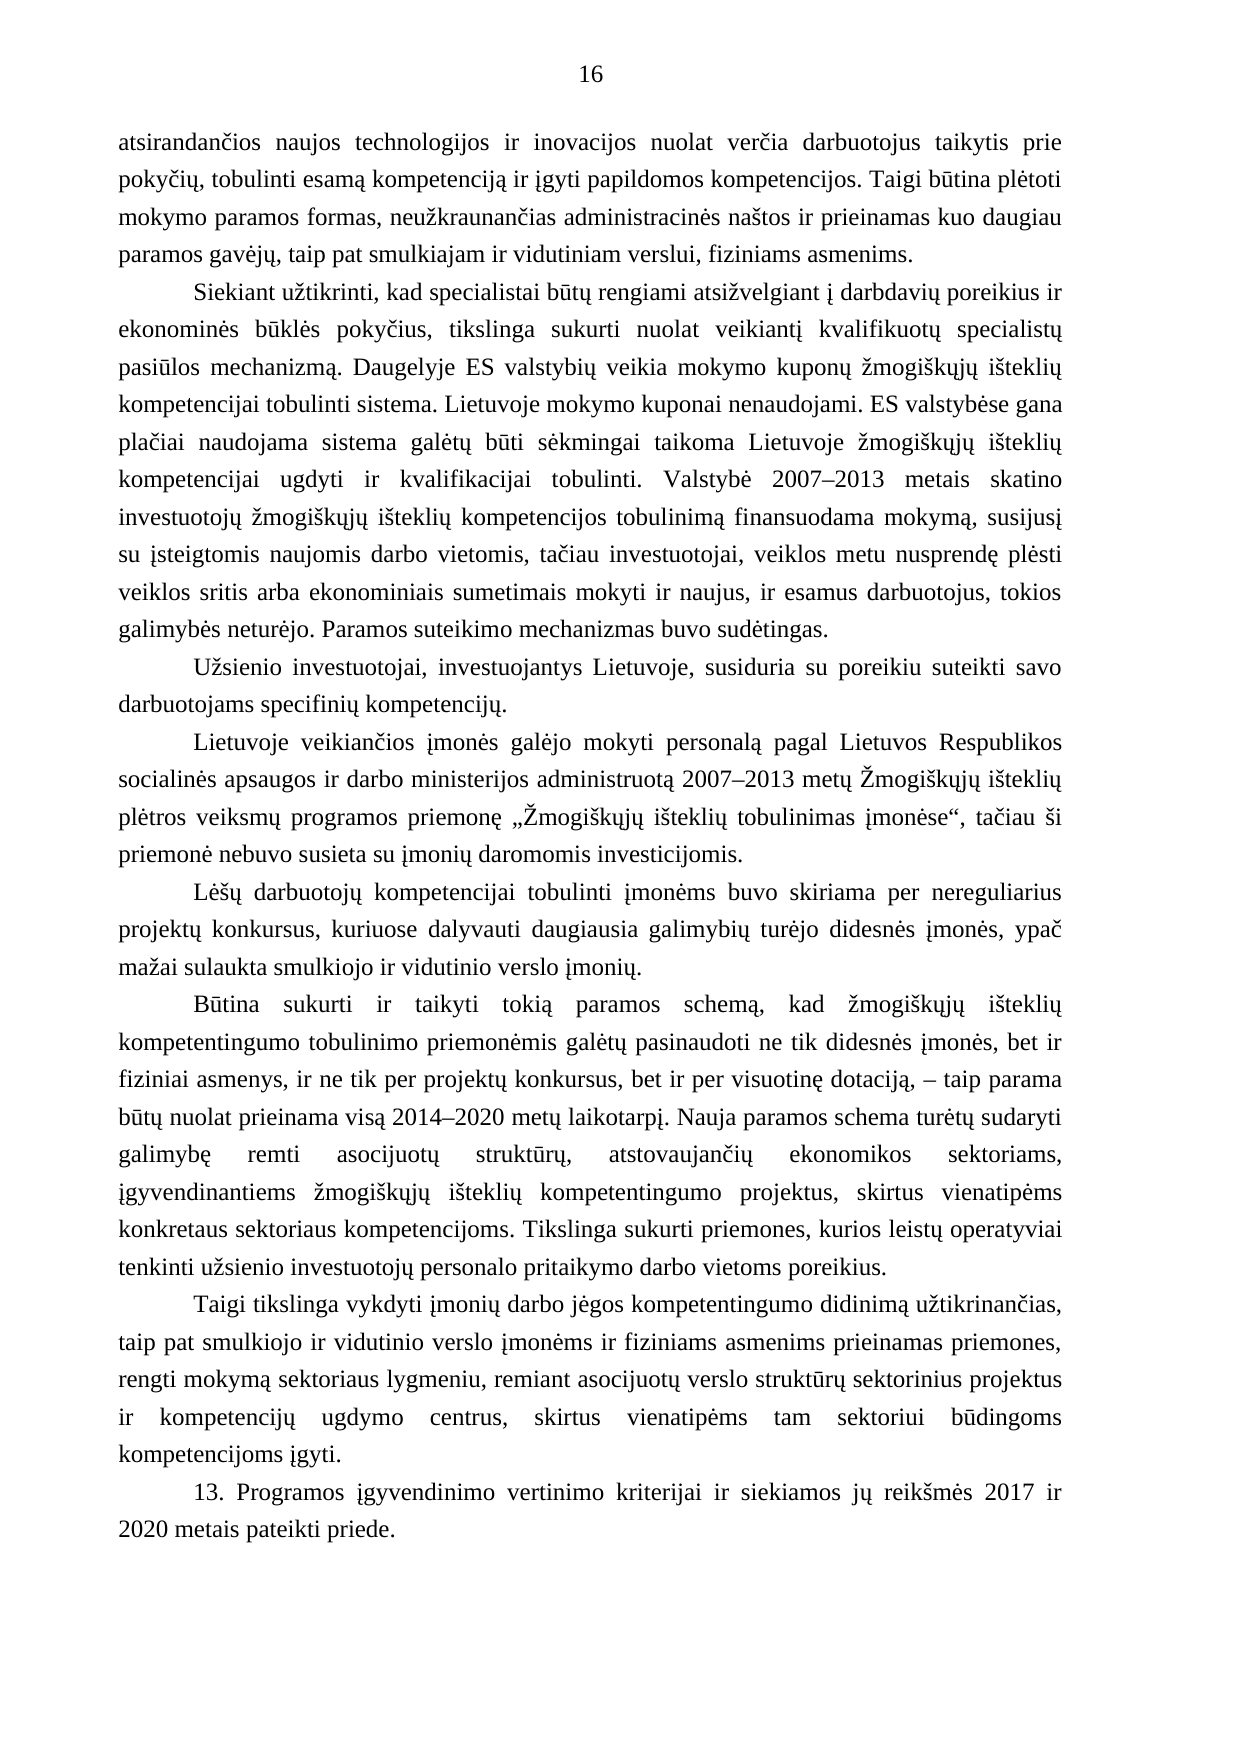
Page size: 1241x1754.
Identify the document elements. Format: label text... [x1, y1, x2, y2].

text Siekiant užtikrinti, kad specialistai būtų rengiami atsižvelgiant į darbdavių poreikius ir ekonominės būklės pokyčius, tikslinga sukurti nuolat veikiantį kvalifikuotų specialistų pasiūlos mechanizmą. Daugelyje ES valstybių veikia mokymo kuponų žmogiškųjų išteklių kompetencijai tobulinti sistema. Lietuvoje mokymo kuponai nenaudojami. ES valstybėse gana plačiai naudojama sistema galėtų būti sėkmingai taikoma Lietuvoje žmogiškųjų išteklių kompetencijai ugdyti ir kvalifikacijai tobulinti. Valstybė 2007–2013 metais skatino investuotojų žmogiškųjų išteklių kompetencijos tobulinimą finansuodama mokymą, susijusį su įsteigtomis naujomis darbo vietomis, tačiau investuotojai, veiklos metu nusprendę plėsti veiklos sritis arba ekonominiais sumetimais mokyti ir naujus, ir esamus darbuotojus, tokios galimybės neturėjo. Paramos suteikimo mechanizmas buvo sudėtingas. [118, 268, 1063, 643]
text Būtina sukurti ir taikyti tokią paramos schemą, kad žmogiškųjų išteklių kompetentingumo tobulinimo priemonėmis galėtų pasinaudoti ne tik didesnės įmonės, bet ir fiziniai asmenys, ir ne tik per projektų konkursus, bet ir per visuotinę dotaciją, – taip parama būtų nuolat prieinama visą 2014–2020 metų laikotarpį. Nauja paramos schema turėtų sudaryti galimybę remti asocijuotų struktūrų, atstovaujančių ekonomikos sektoriams, įgyvendinantiems žmogiškųjų išteklių kompetentingumo projektus, skirtus vienatipėms konkretaus sektoriaus kompetencijoms. Tikslinga sukurti priemones, kurios leistų operatyviai tenkinti užsienio investuotojų personalo pritaikymo darbo vietoms poreikius. [118, 981, 1063, 1281]
text Lėšų darbuotojų kompetencijai tobulinti įmonėms buvo skiriama per nereguliarius projektų konkursus, kuriuose dalyvauti daugiausia galimybių turėjo didesnės įmonės, ypač mažai sulaukta smulkiojo ir vidutinio verslo įmonių. [118, 868, 1063, 981]
text 13. Programos įgyvendinimo vertinimo kriterijai ir siekiamos jų reikšmės 2017 ir 2020 metais pateikti priede. [118, 1468, 1063, 1543]
text Lietuvoje veikiančios įmonės galėjo mokyti personalą pagal Lietuvos Respublikos socialinės apsaugos ir darbo ministerijos administruotą 2007–2013 metų Žmogiškųjų išteklių plėtros veiksmų programos priemonę „Žmogiškųjų išteklių tobulinimas įmonėse“, tačiau ši priemonė nebuvo susieta su įmonių daromomis investicijomis. [118, 718, 1063, 868]
text Užsienio investuotojai, investuojantys Lietuvoje, susiduria su poreikiu suteikti savo darbuotojams specifinių kompetencijų. [118, 643, 1063, 718]
text Taigi tikslinga vykdyti įmonių darbo jėgos kompetentingumo didinimą užtikrinančias, taip pat smulkiojo ir vidutinio verslo įmonėms ir fiziniams asmenims prieinamas priemones, rengti mokymą sektoriaus lygmeniu, remiant asocijuotų verslo struktūrų sektorinius projektus ir kompetencijų ugdymo centrus, skirtus vienatipėms tam sektoriui būdingoms kompetencijoms įgyti. [118, 1281, 1063, 1468]
text atsirandančios naujos technologijos ir inovacijos nuolat verčia darbuotojus taikytis prie pokyčių, tobulinti esamą kompetenciją ir įgyti papildomos kompetencijos. Taigi būtina plėtoti mokymo paramos formas, neužkraunančias administracinės naštos ir prieinamas kuo daugiau paramos gavėjų, taip pat smulkiajam ir vidutiniam verslui, fiziniams asmenims. [118, 118, 1063, 268]
